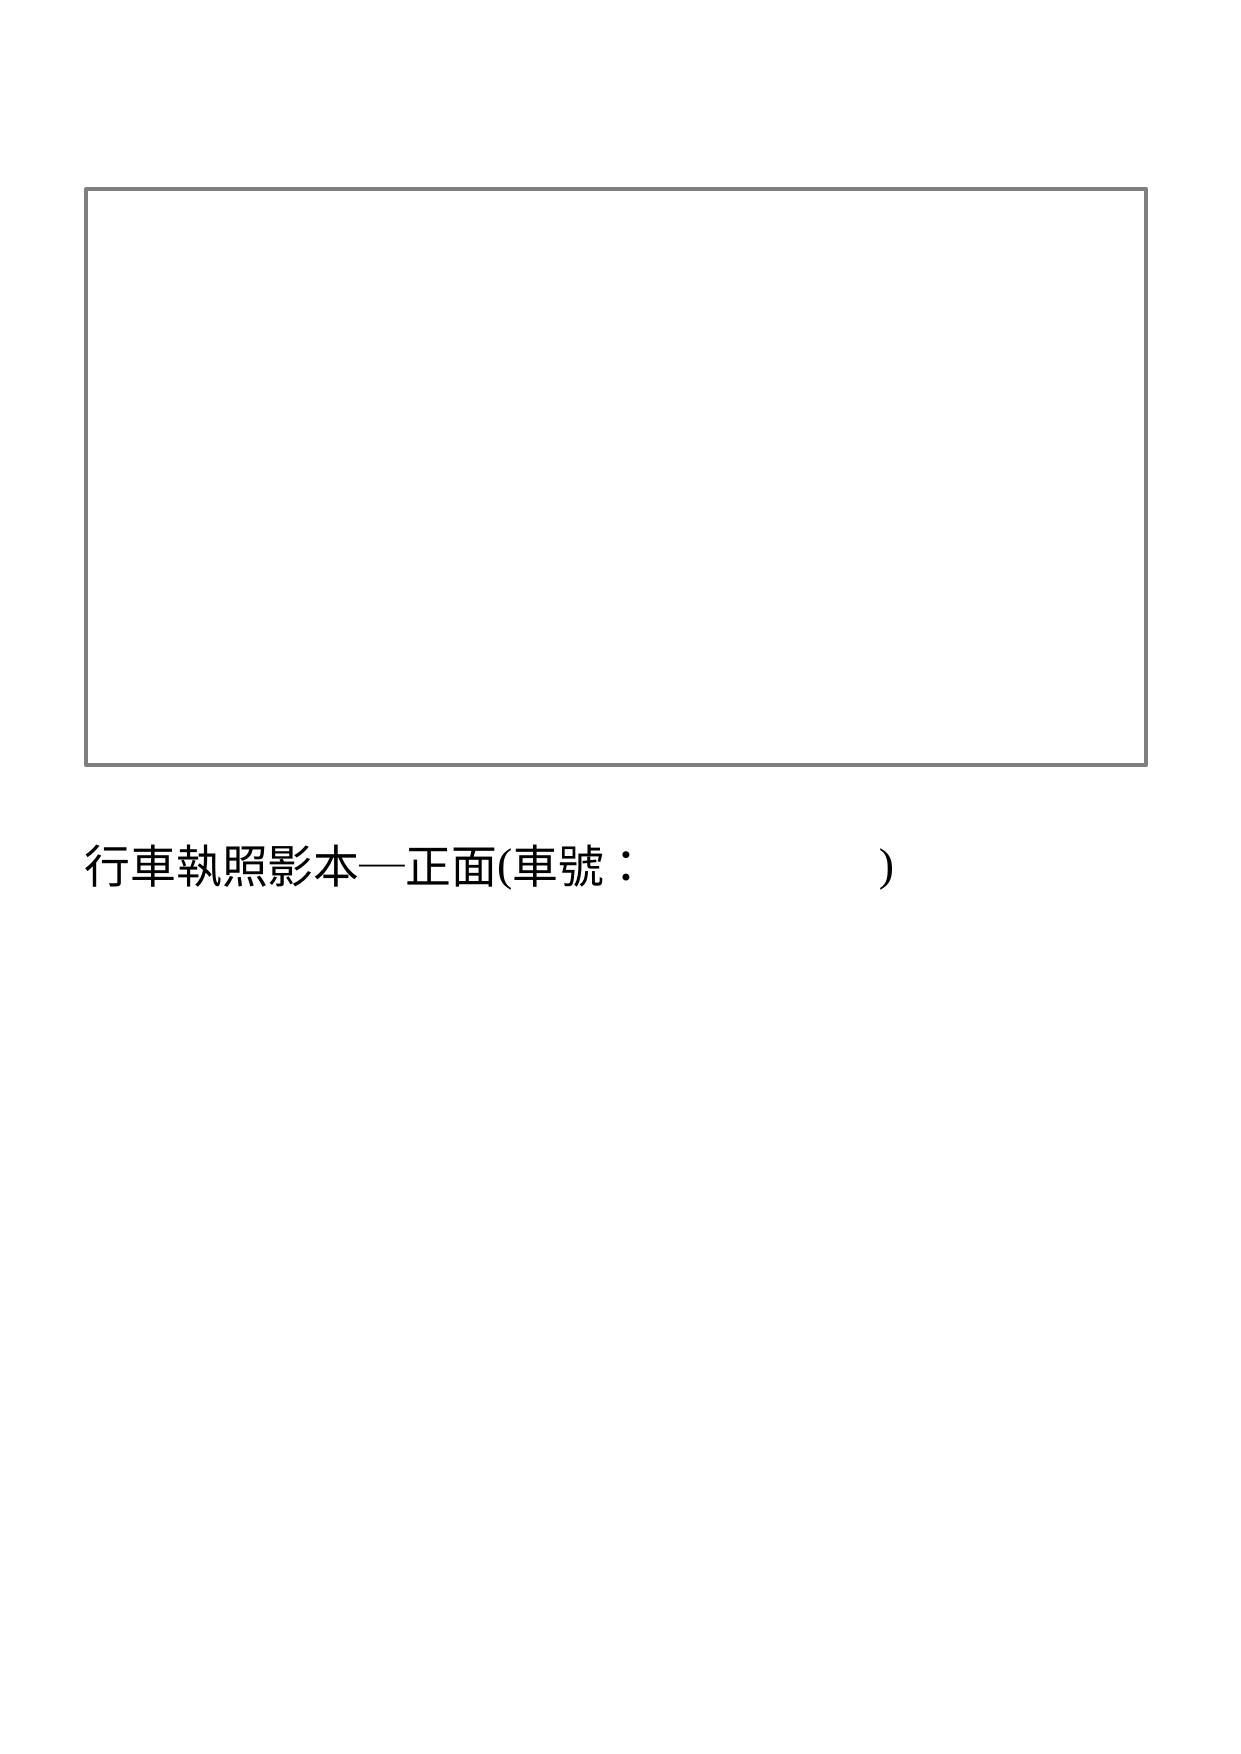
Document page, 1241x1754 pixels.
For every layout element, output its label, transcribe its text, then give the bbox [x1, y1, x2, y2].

text [88, 191, 1053, 763]
text [84, 104, 1053, 187]
text 行車執照影本─正面(車號： ) [84, 767, 1053, 916]
